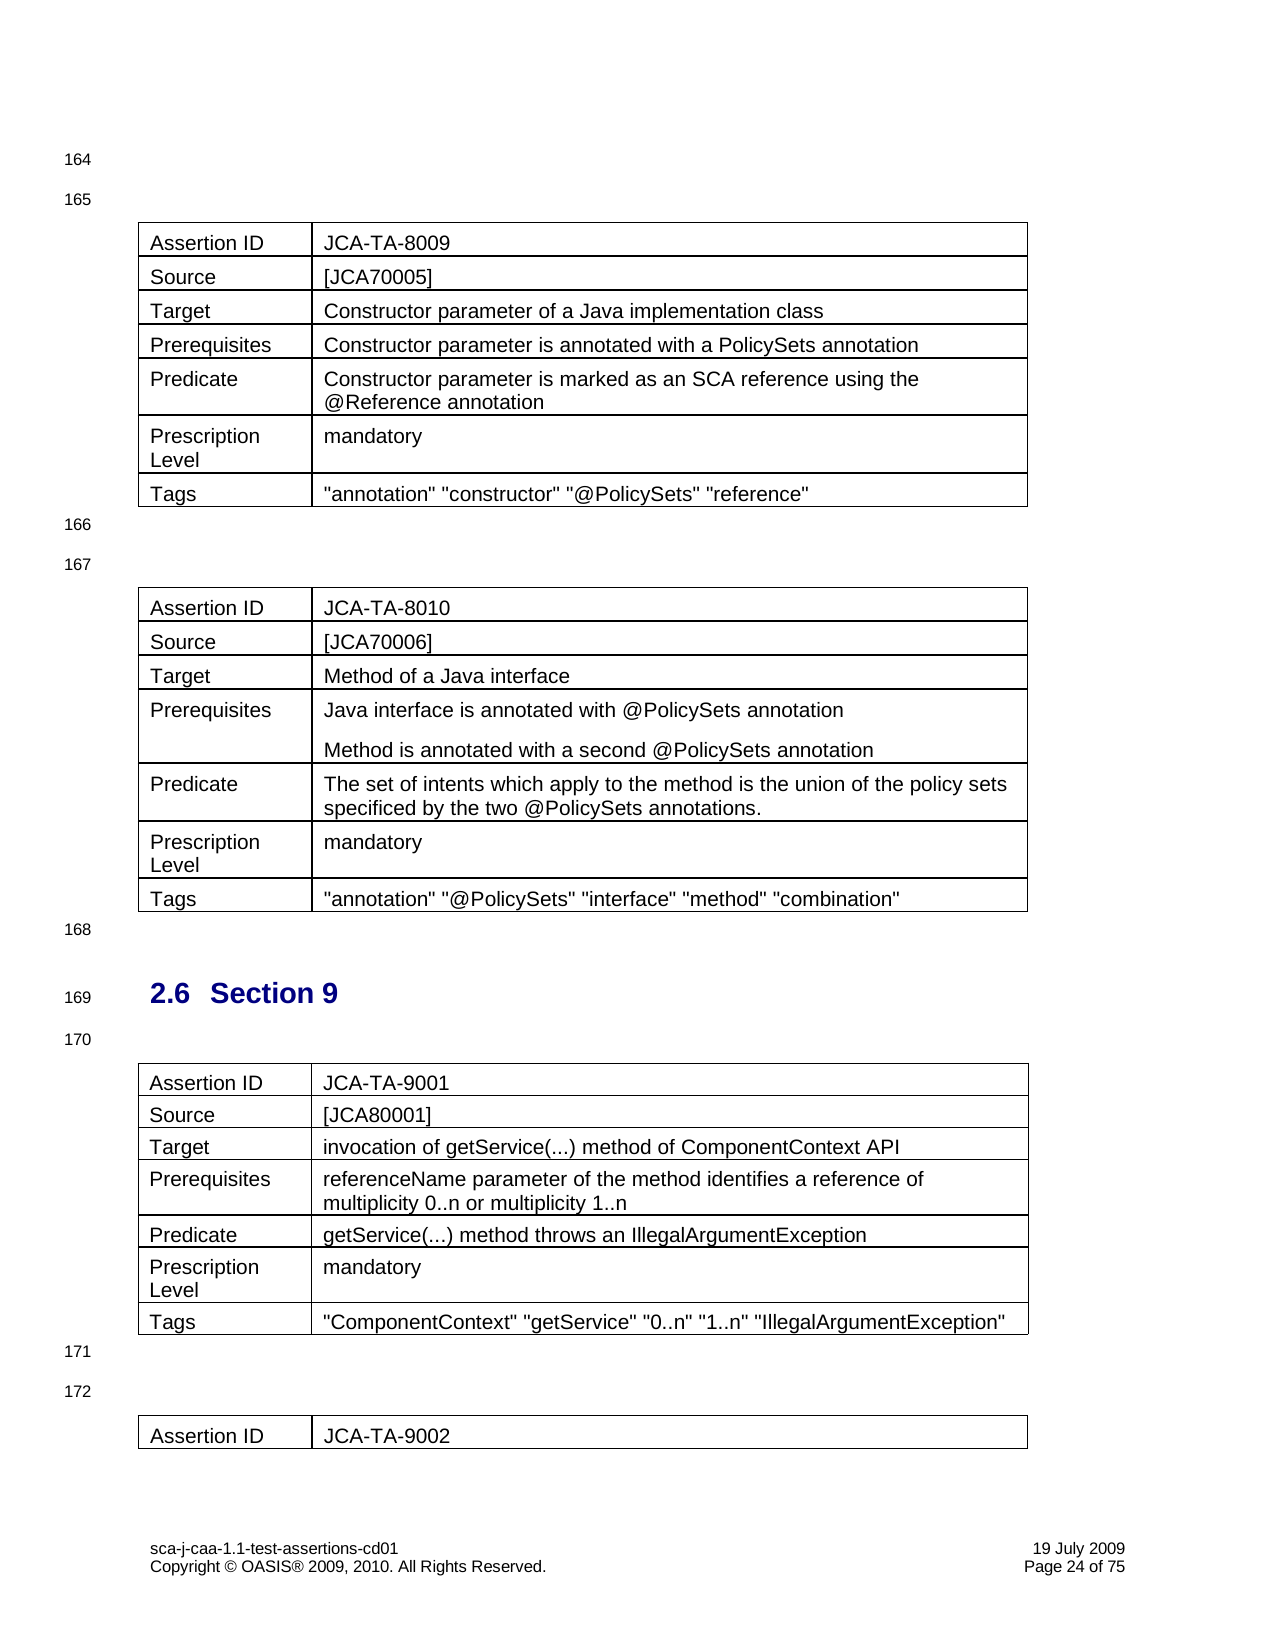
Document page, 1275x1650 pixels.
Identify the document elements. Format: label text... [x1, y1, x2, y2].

table_cell Target [139, 291, 311, 323]
table_cell Predicate [139, 359, 311, 414]
table_header JCA-TA-9001 [312, 1064, 1028, 1095]
table_cell Source [139, 1096, 311, 1127]
table_cell getService(...) method throws an IllegalArgumentException [312, 1216, 1028, 1246]
table_cell mandatory [312, 1248, 1028, 1302]
table_header Assertion ID [139, 1064, 311, 1095]
table_cell mandatory [313, 822, 1027, 877]
table_cell Constructor parameter of a Java implementation class [313, 291, 1027, 323]
table_cell [JCA70006] [313, 622, 1027, 654]
table_cell Predicate [139, 1216, 311, 1246]
table_cell Tags [139, 1303, 311, 1334]
table_cell "ComponentContext" "getService" "0..n" "1..n" "IllegalArgumentException" [312, 1303, 1028, 1334]
table_cell [JCA70005] [313, 257, 1027, 289]
table_cell mandatory [313, 416, 1027, 472]
table_cell Constructor parameter is annotated with a PolicySets annotation [313, 325, 1027, 357]
table_cell Method of a Java interface [313, 656, 1027, 688]
table_cell Tags [139, 474, 311, 506]
table_cell Tags [139, 879, 311, 911]
table_cell Prerequisites [139, 690, 311, 762]
table_header Assertion ID [139, 223, 311, 255]
table_cell referenceName parameter of the method identifies a reference of multiplicity 0..n or multiplicity 1..n [312, 1160, 1028, 1214]
table_header JCA-TA-8009 [313, 223, 1027, 255]
table_header JCA-TA-9002 [313, 1416, 1027, 1448]
table_cell Constructor parameter is marked as an SCA reference using the @Reference annotation [313, 359, 1027, 414]
table_header Assertion ID [139, 588, 311, 620]
table_cell Prerequisites [139, 325, 311, 357]
table_cell Source [139, 622, 311, 654]
table_cell Prescription Level [139, 416, 311, 472]
table_cell [JCA80001] [312, 1096, 1028, 1127]
table_header Assertion ID [139, 1416, 311, 1448]
table_cell Target [139, 1128, 311, 1159]
table_cell Prescription Level [139, 822, 311, 877]
table_cell Source [139, 257, 311, 289]
table_cell Prescription Level [139, 1248, 311, 1302]
table_cell Predicate [139, 764, 311, 820]
table_cell invocation of getService(...) method of ComponentContext API [312, 1128, 1028, 1159]
table_cell Prerequisites [139, 1160, 311, 1214]
table_cell "annotation" "@PolicySets" "interface" "method" "combination" [313, 879, 1027, 911]
table_cell "annotation" "constructor" "@PolicySets" "reference" [313, 474, 1027, 506]
table_cell Target [139, 656, 311, 688]
table_cell Java interface is annotated with @PolicySets annotation Method is annotated with a second @PolicySets annotation [313, 690, 1027, 762]
table_cell The set of intents which apply to the method is the union of the policy sets specificed by the two @PolicySets annotations. [313, 764, 1027, 820]
subtitle Section 9 [150, 977, 1125, 1010]
table_header JCA-TA-8010 [313, 588, 1027, 620]
